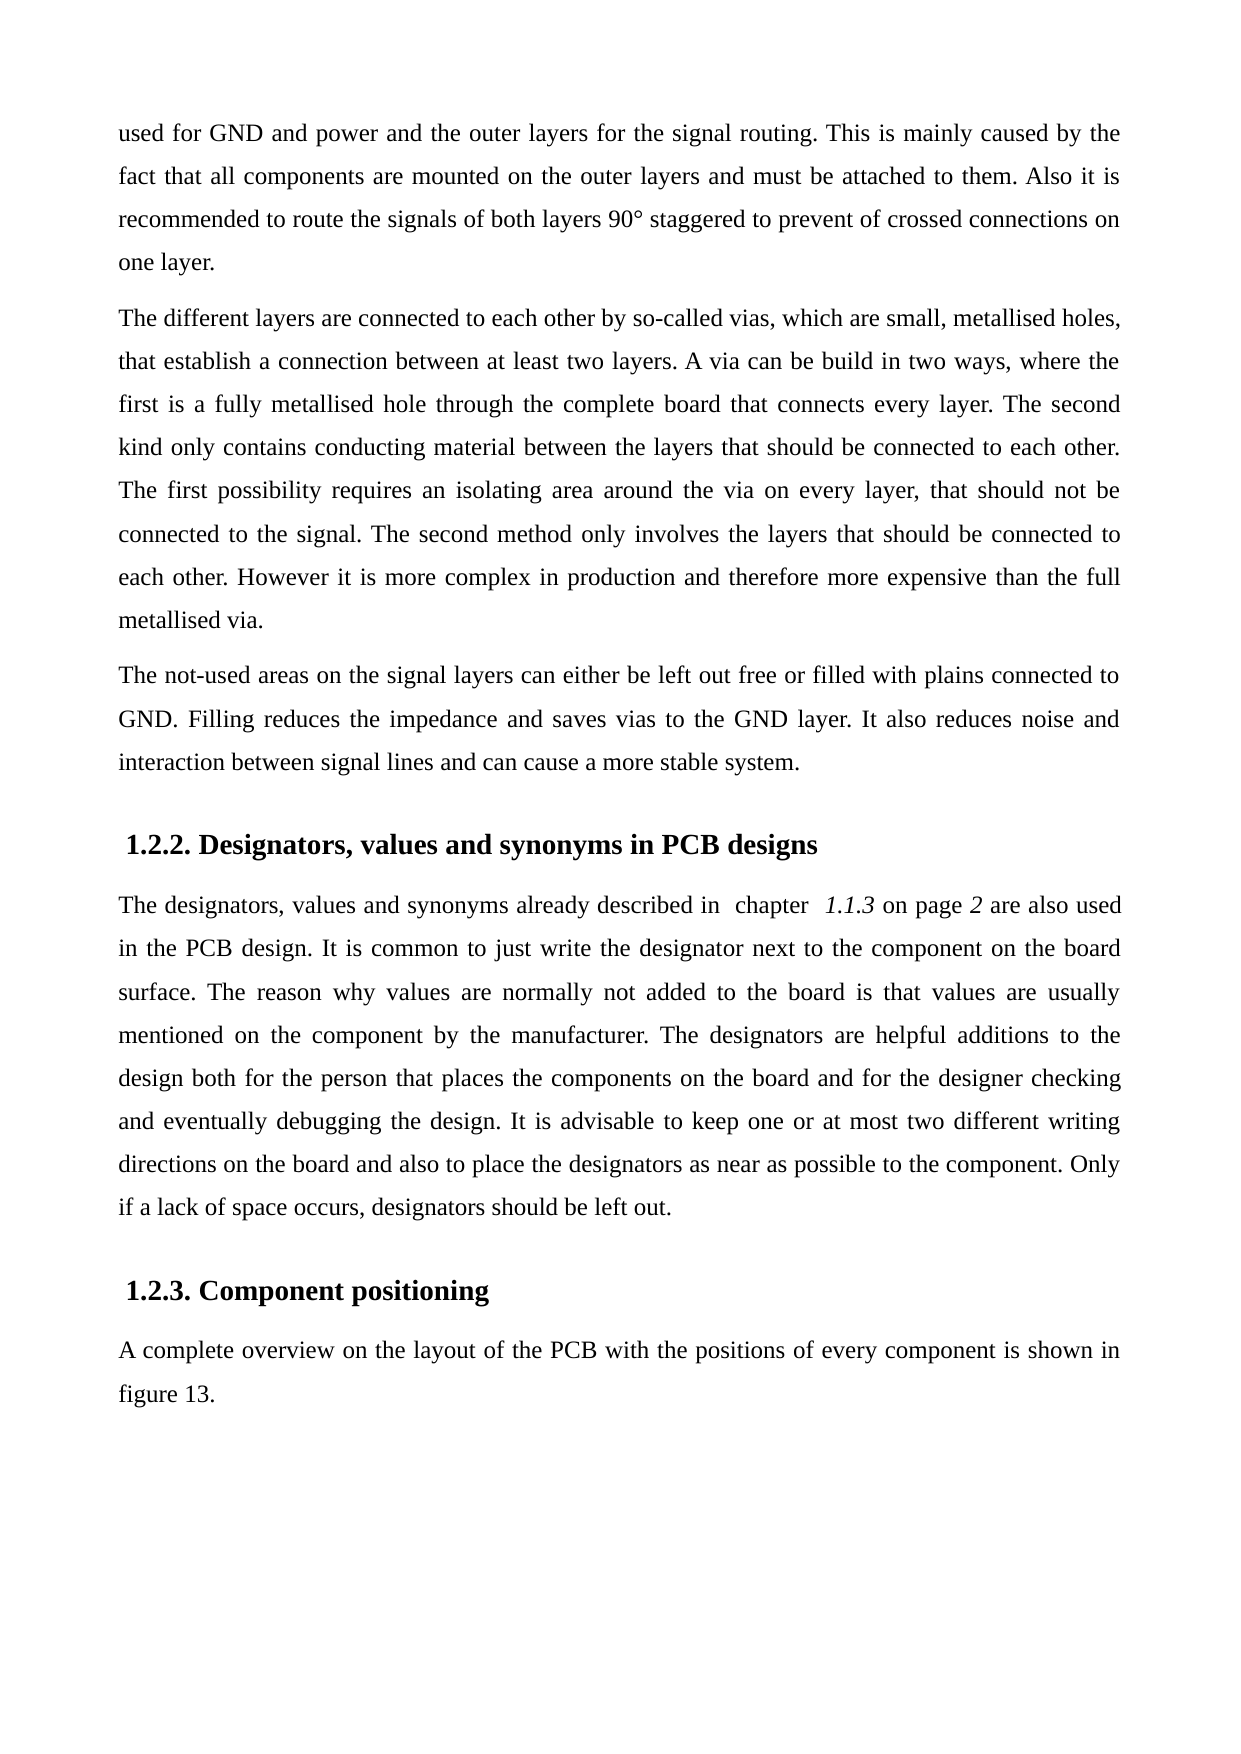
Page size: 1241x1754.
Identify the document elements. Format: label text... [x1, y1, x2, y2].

text A complete overview on the layout of the PCB with the positions of every component is shown in figure 13. [118, 1336, 1122, 1407]
text The different layers are connected to each other by so-called vias, which are small, metallised holes, that establish a connection between at least two layers. A via can be build in two ways, where the first is a fully metallised hole through the complete board that connects every layer. The second kind only contains conducting material between the layers that should be connected to each other. The first possibility requires an isolating area around the via on every layer, that should not be connected to the signal. The second method only involves the layers that should be connected to each other. However it is more complex in production and therefore more expensive than the full metallised via. [118, 303, 1122, 634]
text The not-used areas on the signal layers can either be left out free or filled with plains connected to GND. Filling reduces the impedance and saves vias to the GND layer. It also reduces noise and interaction between signal lines and can cause a more stable system. [118, 661, 1122, 776]
text used for GND and power and the outer layers for the signal routing. This is mainly caused by the fact that all components are mounted on the outer layers and must be attached to them. Also it is recommended to route the signals of both layers 90° staggered to prevent of crossed connections on one layer. [118, 118, 1122, 276]
subtitle Designators, values and synonyms in PCB designs [118, 827, 1122, 861]
subtitle Component positioning [118, 1273, 1122, 1306]
text The designators, values and synonyms already described in chapter 1.1.3. on page 2 are also used in the PCB design. It is common to just write the designator next to the component on the board surface. The reason why values are normally not added to the board is that values are usually mentioned on the component by the manufacturer. The designators are helpful additions to the design both for the person that places the components on the board and for the designer checking and eventually debugging the design. It is advisable to keep one or at most two different writing directions on the board and also to place the designators as near as possible to the component. Only if a lack of space occurs, designators should be left out. [118, 890, 1122, 1221]
